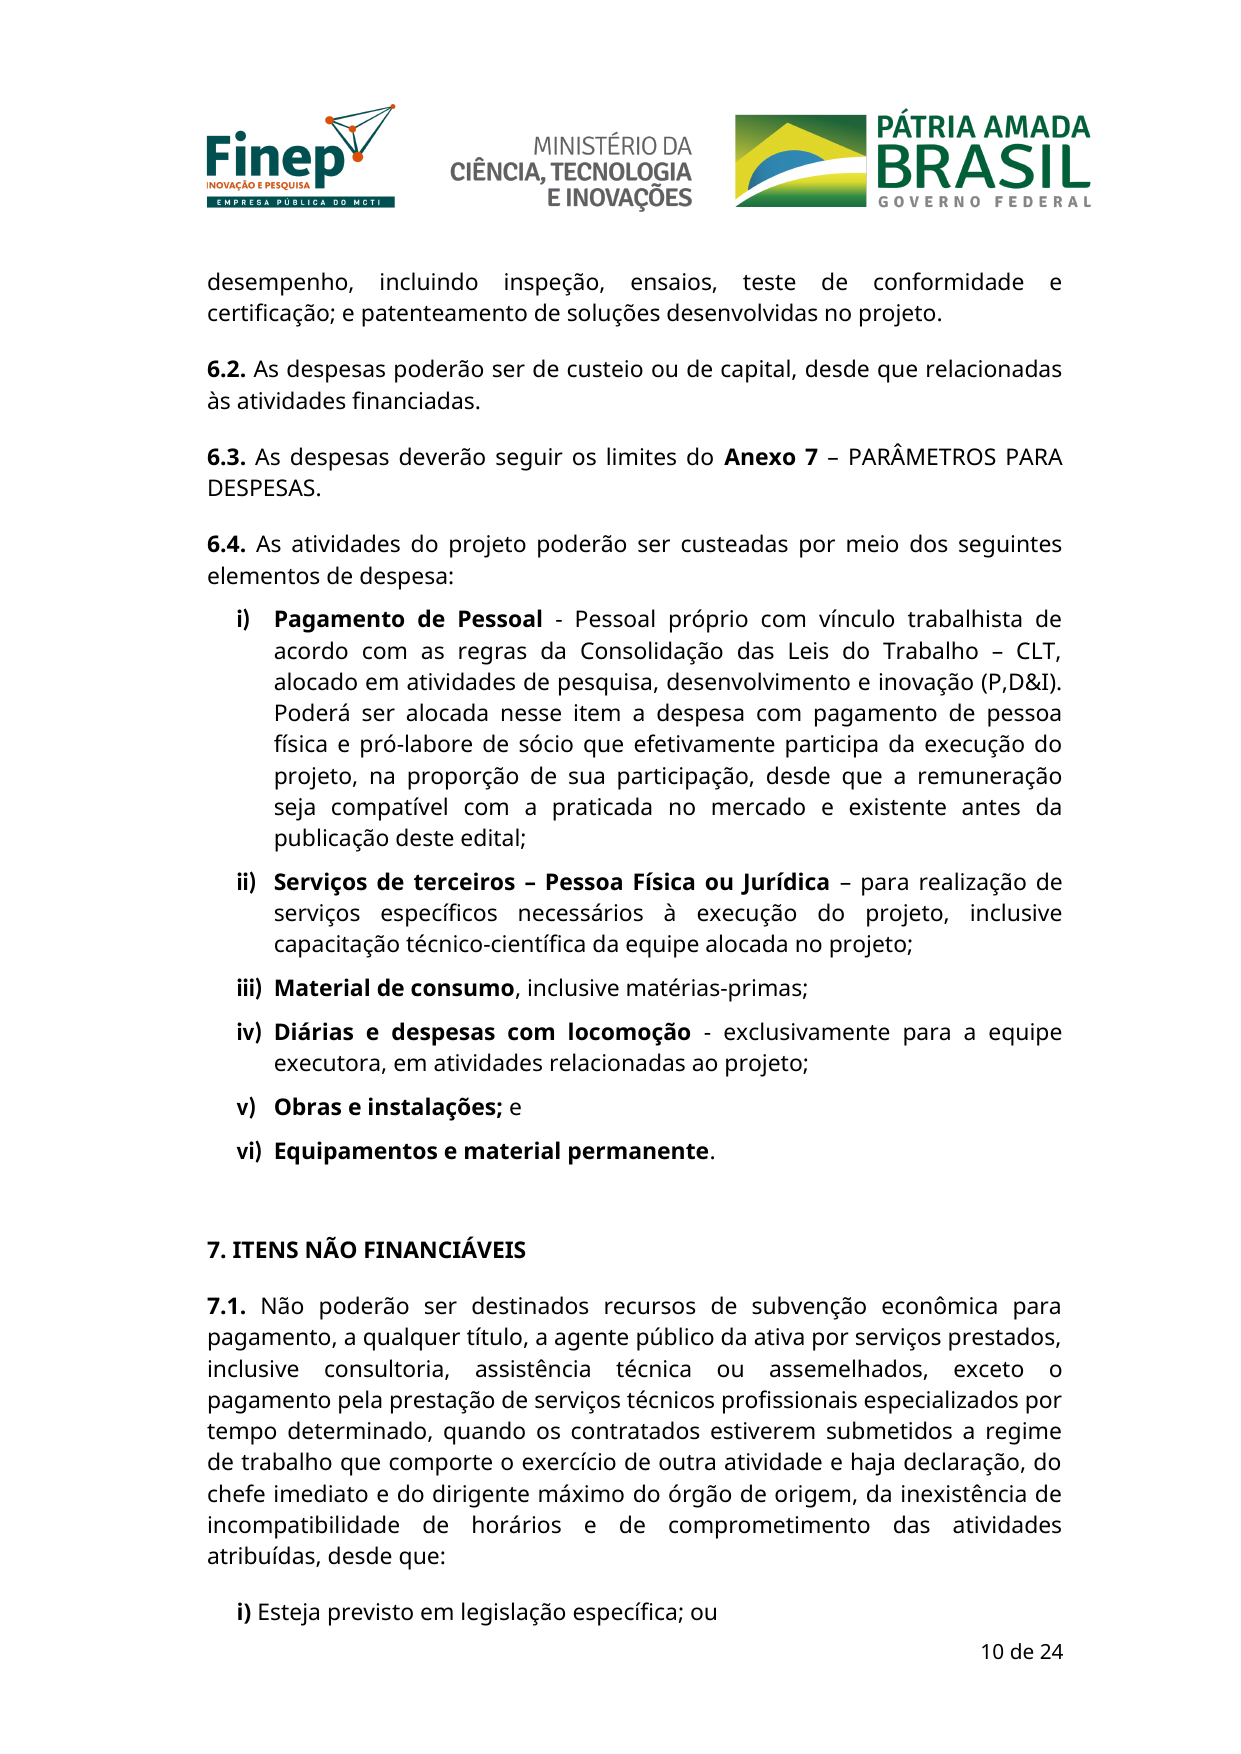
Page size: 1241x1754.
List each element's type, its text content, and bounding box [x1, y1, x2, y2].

list Equipamentos e material permanente. [236, 1134, 1063, 1166]
list Diárias e despesas com locomoção - exclusivamente para a equipe executora, em atividades relacionadas ao projeto; [236, 1016, 1063, 1078]
text 6.3. As despesas deverão seguir os limites do Anexo 7 – PARÂMETROS PARA DESPESAS. [207, 441, 1063, 503]
text 7. ITENS NÃO FINANCIÁVEIS [207, 1234, 1063, 1265]
text desempenho, incluindo inspeção, ensaios, teste de conformidade e certificação; e patenteamento de soluções desenvolvidas no projeto. [207, 266, 1063, 328]
list Material de consumo, inclusive matérias-primas; [236, 972, 1063, 1003]
text 7.1. Não poderão ser destinados recursos de subvenção econômica para pagamento, a qualquer título, a agente público da ativa por serviços prestados, inclusive consultoria, assistência técnica ou assemelhados, exceto o pagamento pela prestação de serviços técnicos profissionais especializados por tempo determinado, quando os contratados estiverem submetidos a regime de trabalho que comporte o exercício de outra atividade e haja declaração, do chefe imediato e do dirigente máximo do órgão de origem, da inexistência de incompatibilidade de horários e de comprometimento das atividades atribuídas, desde que: [207, 1290, 1063, 1571]
text 6.2. As despesas poderão ser de custeio ou de capital, desde que relacionadas às atividades financiadas. [207, 353, 1063, 416]
list Obras e instalações; e [236, 1091, 1063, 1122]
list Serviços de terceiros – Pessoa Física ou Jurídica – para realização de serviços específicos necessários à execução do projeto, inclusive capacitação técnico-científica da equipe alocada no projeto; [236, 866, 1063, 959]
text 6.4. As atividades do projeto poderão ser custeadas por meio dos seguintes elementos de despesa: [207, 528, 1063, 591]
text i) Esteja previsto em legislação específica; ou [236, 1596, 1063, 1628]
list Pagamento de Pessoal - Pessoal próprio com vínculo trabalhista de acordo com as regras da Consolidação das Leis do Trabalho – CLT, alocado em atividades de pesquisa, desenvolvimento e inovação (P,D&I). Poderá ser alocada nesse item a despesa com pagamento de pessoa física e pró-labore de sócio que efetivamente participa da execução do projeto, na proporção de sua participação, desde que a remuneração seja compatível com a praticada no mercado e existente antes da publicação deste edital; [236, 603, 1063, 853]
